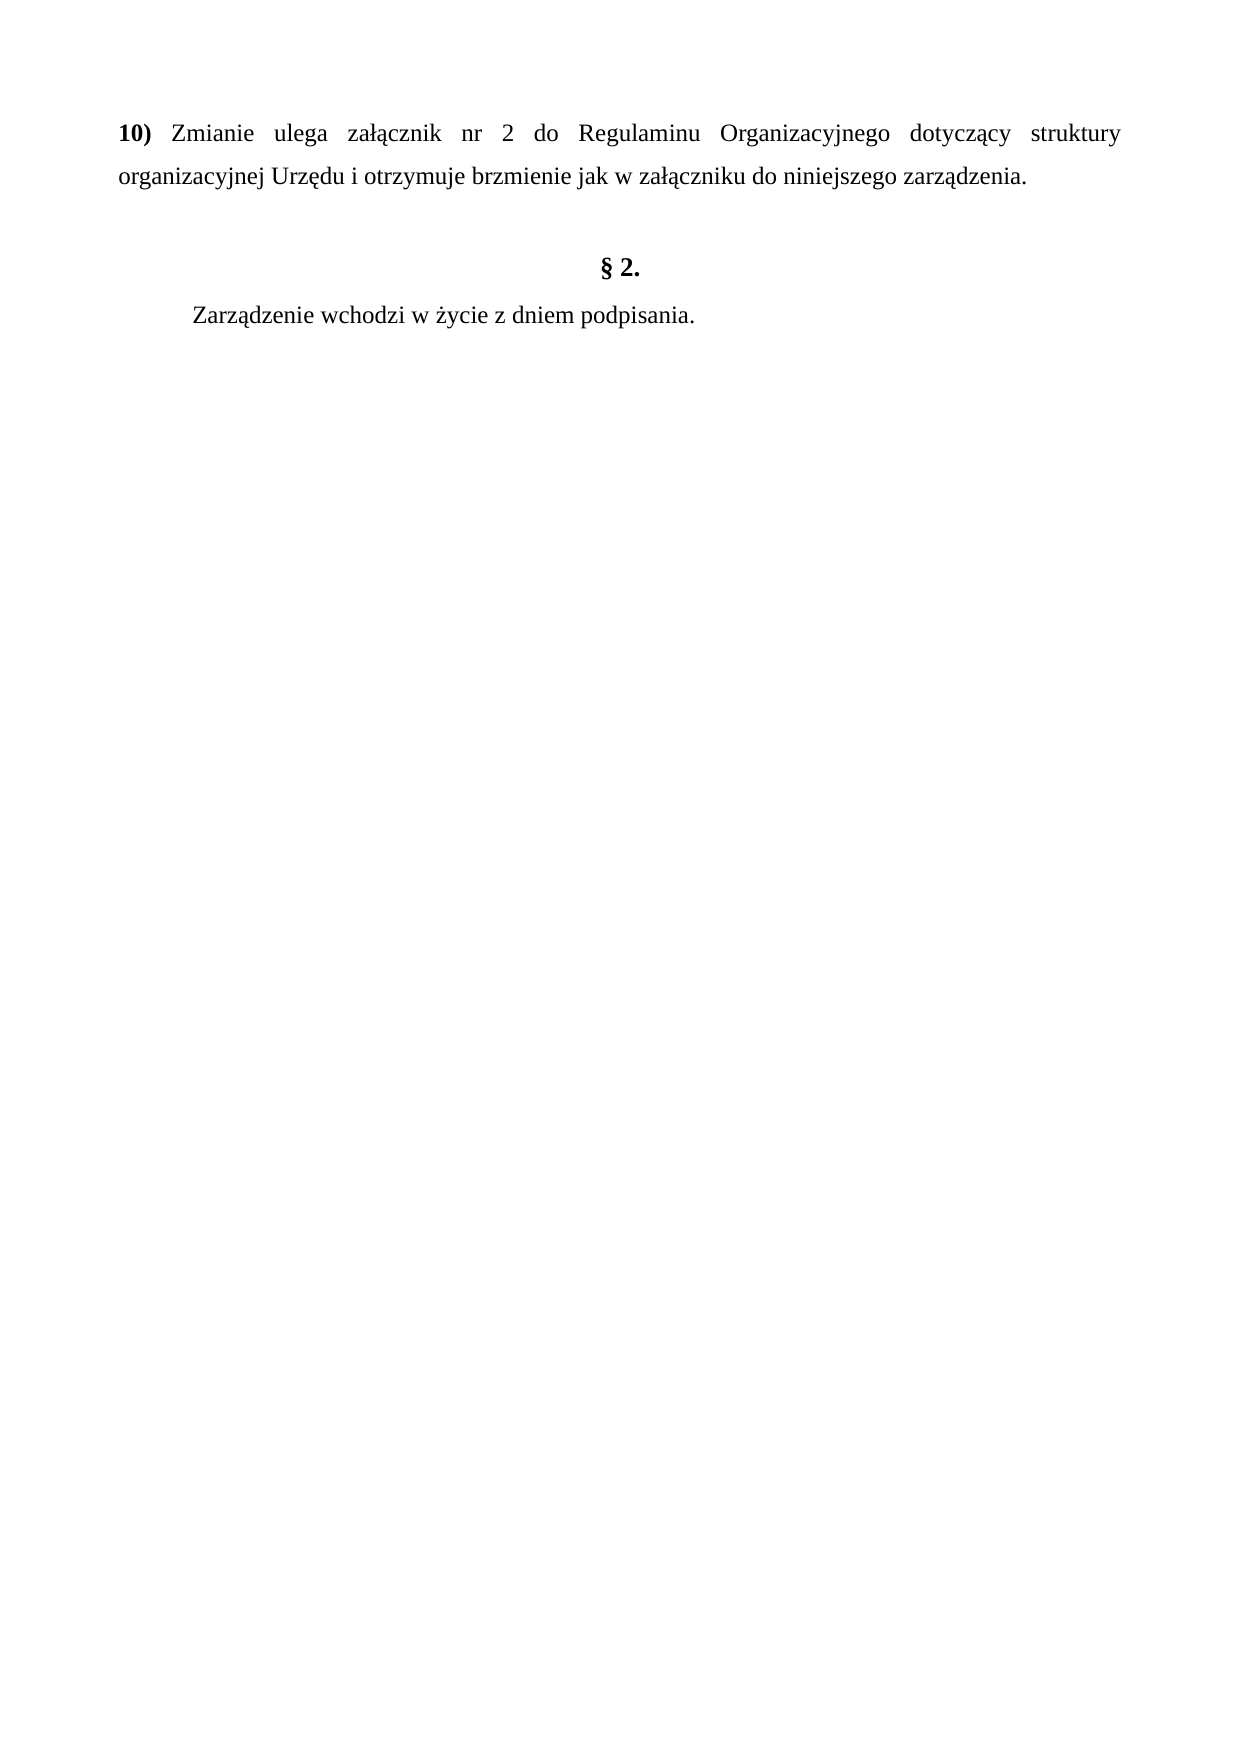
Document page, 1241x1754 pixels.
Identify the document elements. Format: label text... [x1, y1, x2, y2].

text § 2. [118, 251, 1122, 282]
text Zarządzenie wchodzi w życie z dniem podpisania. [118, 298, 1122, 329]
text 10) Zmianie ulega załącznik nr 2 do Regulaminu Organizacyjnego dotyczący struktury organizacyjnej Urzędu i otrzymuje brzmienie jak w załączniku do niniejszego zarządzenia. [118, 118, 1122, 190]
